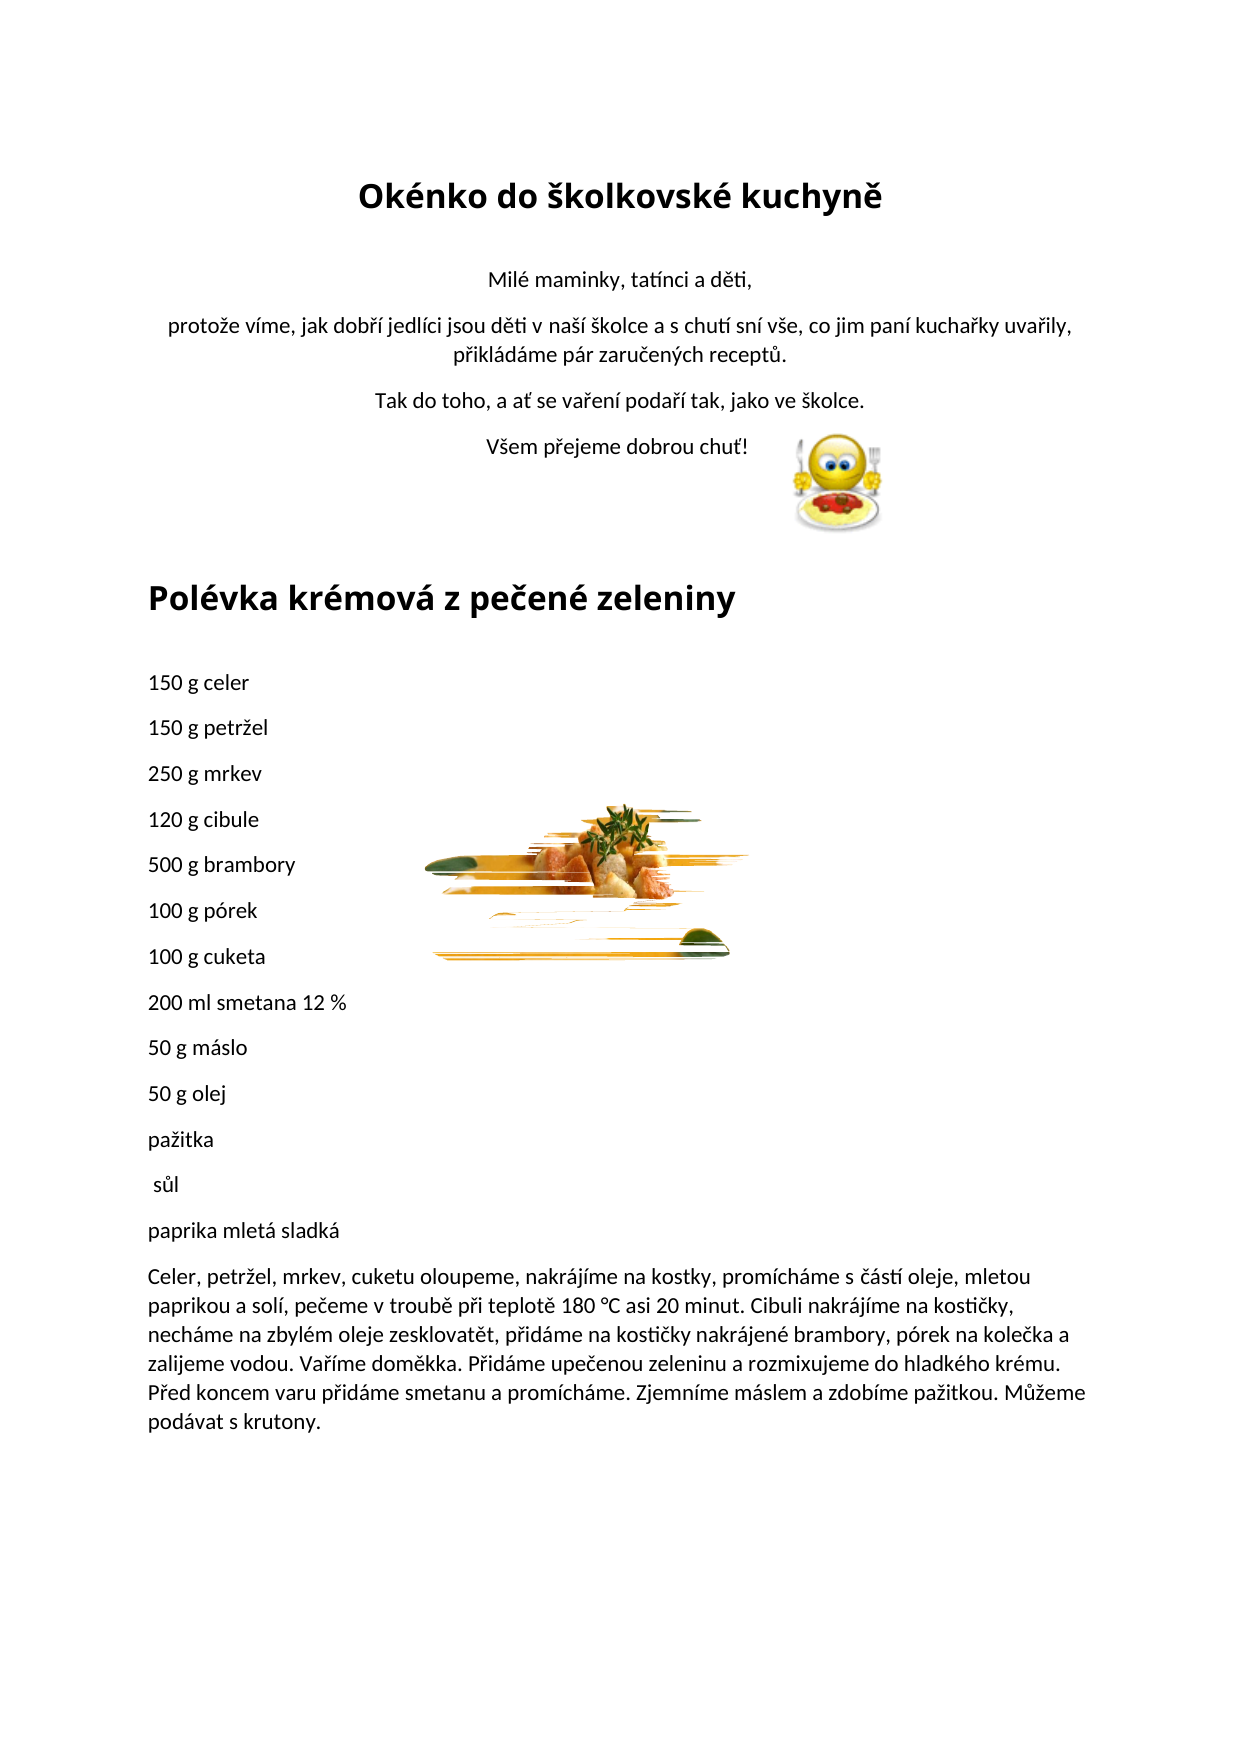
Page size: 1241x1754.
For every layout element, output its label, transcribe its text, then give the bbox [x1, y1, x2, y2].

text protože víme, jak dobří jedlíci jsou děti v naší školce a s chutí sní vše, co jim paní kuchařky uvařily, přikládáme pár zaručených receptů. [148, 311, 1093, 368]
text 250 g mrkev [148, 759, 1093, 787]
text 150 g petržel [148, 713, 1093, 741]
text paprika mletá sladká [148, 1216, 1093, 1244]
text 150 g celer [148, 668, 1093, 696]
subtitle Polévka krémová z pečené zeleniny [148, 575, 1093, 620]
text pažitka [148, 1125, 1093, 1153]
text [627, 805, 1093, 833]
text Milé maminky, tatínci a děti, [148, 266, 1093, 293]
text 50 g máslo [148, 1033, 1093, 1061]
text 120 g cibule [148, 805, 616, 833]
text Tak do toho, a ať se vaření podaří tak, jako ve školce. [148, 386, 1093, 414]
text [638, 851, 1093, 878]
text [493, 896, 1093, 924]
text 100 g cuketa [148, 942, 1093, 970]
text Všem přejeme dobrou chuť! [148, 432, 787, 460]
text [889, 432, 1093, 460]
text 50 g olej [148, 1079, 1093, 1107]
text Celer, petržel, mrkev, cuketu oloupeme, nakrájíme na kostky, promícháme s částí oleje, mletou paprikou a solí, pečeme v troubě při teplotě 180 °C asi 20 minut. Cibuli nakrájíme na kostičky, necháme na zbylém oleje zesklovatět, přidáme na kostičky nakrájené brambory, pórek na kolečka a zalijeme vodou. Vaříme doměkka. Přidáme upečenou zeleninu a rozmixujeme do hladkého krému. Před koncem varu přidáme smetanu a promícháme. Zjemníme máslem a zdobíme pažitkou. Můžeme podávat s krutony. [148, 1262, 1093, 1435]
text 200 ml smetana 12 % [148, 988, 1093, 1016]
text sůl [148, 1171, 1093, 1199]
text 100 g pórek [148, 896, 654, 924]
subtitle Okénko do školkovské kuchyně [148, 173, 1093, 218]
text 500 g brambory [148, 851, 537, 878]
